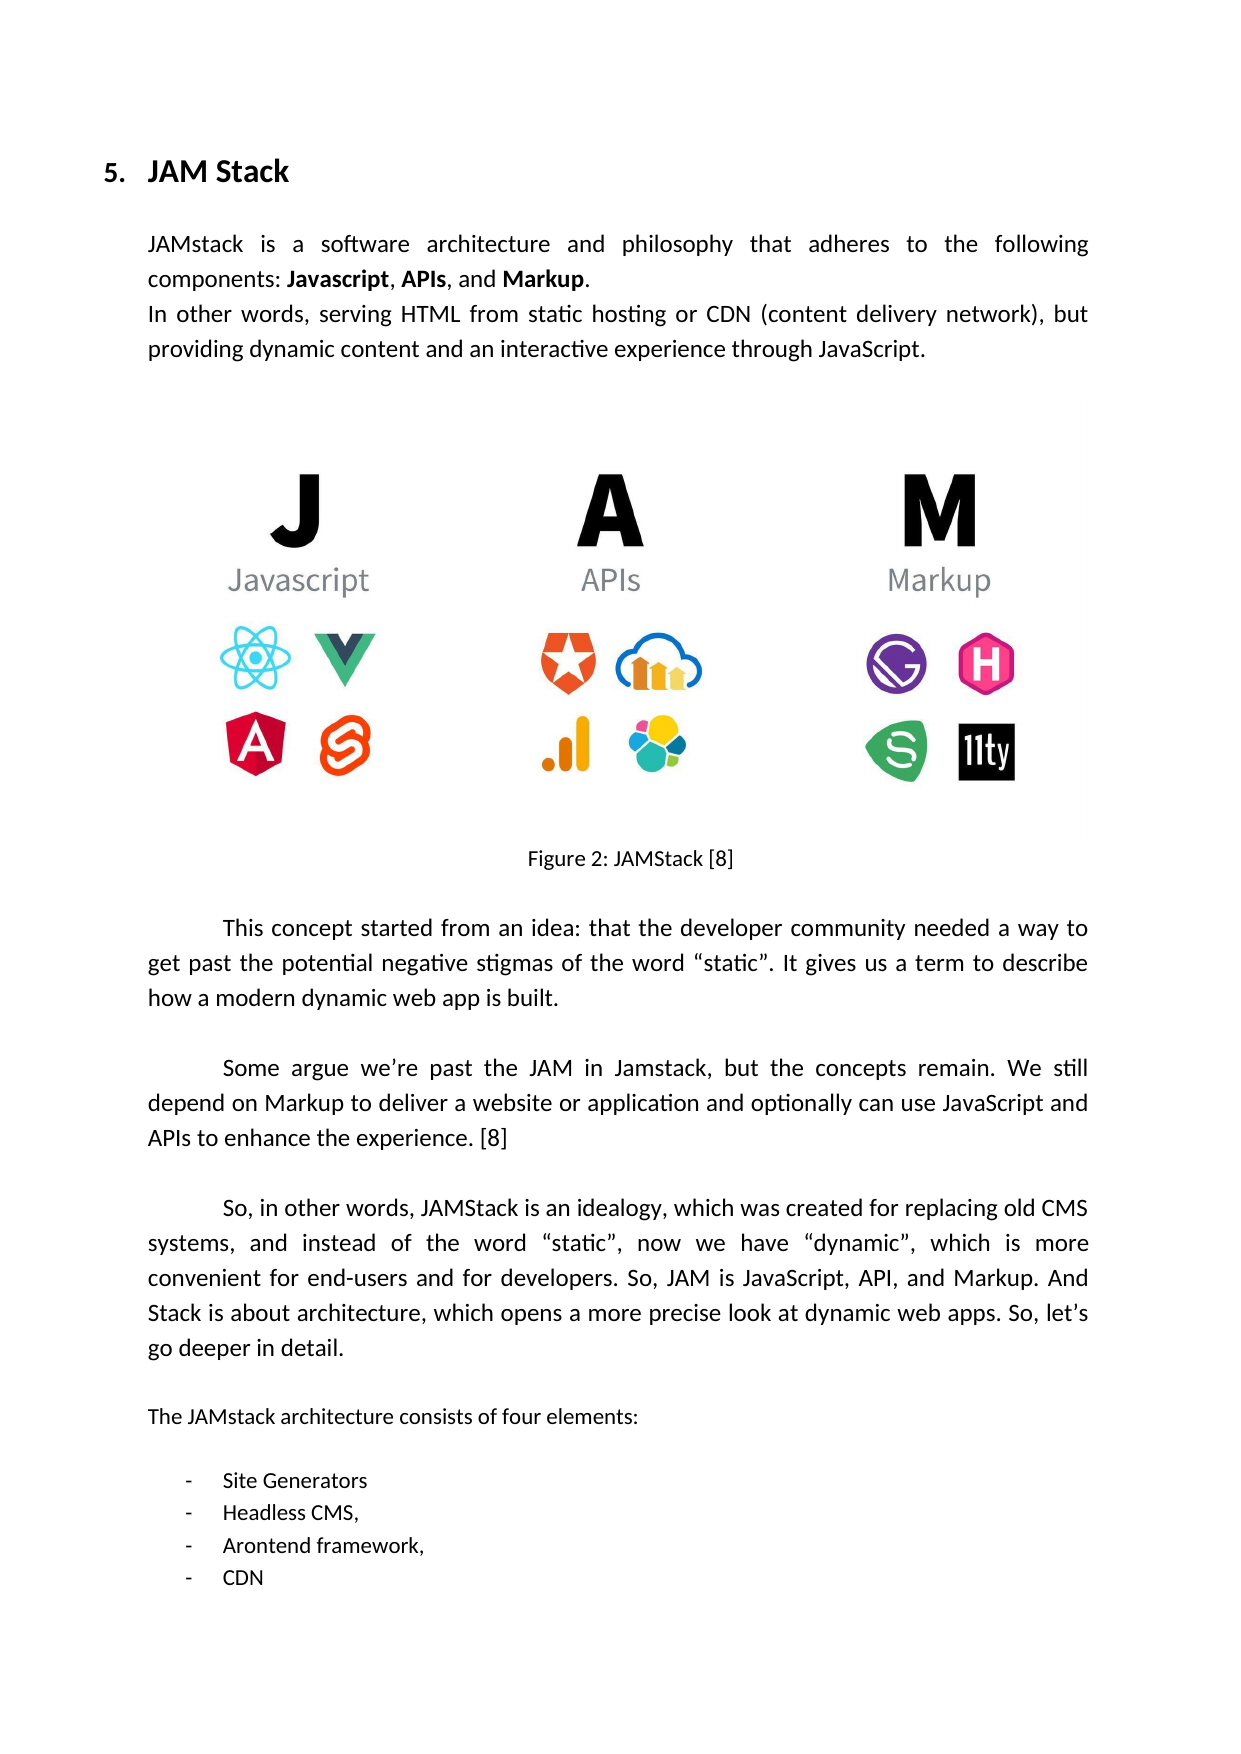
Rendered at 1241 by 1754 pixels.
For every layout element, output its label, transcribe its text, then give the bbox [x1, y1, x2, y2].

list CDN [185, 1563, 1090, 1591]
text In other words, serving HTML from static hosting or CDN (content delivery network), but providing dynamic content and an interactive experience through JavaScript. [148, 298, 1090, 363]
list Аrontend framework, [185, 1531, 1090, 1559]
list Headless CMS, [185, 1498, 1090, 1527]
text Some argue we’re past the JAM in Jamstack, but the concepts remain. We still depend on Markup to deliver a website or application and optionally can use JavaScript and APIs to enhance the experience. [8] [148, 1052, 1090, 1152]
text So, in other words, JAMStack is an idealogy, which was created for replacing old CMS systems, and instead of the word “static”, now we have “dynamic”, which is more convenient for end-users and for developers. So, JAM is JavaScript, API, and Markup. And Stack is about architecture, which opens a more precise look at dynamic web apps. So, let’s go deeper in detail. [148, 1192, 1090, 1362]
text This concept started from an idea: that the developer community needed a way to get past the potential negative stigmas of the word “static”. It gives us a term to describe how a modern dynamic web app is built. [148, 912, 1090, 1012]
subtitle JAM Stack [103, 150, 1090, 191]
picture [147, 402, 1088, 839]
text The JAMstack architecture consists of four elements: [148, 1402, 1090, 1430]
list Site Generators [185, 1466, 1090, 1494]
text JAMstack is a software architecture and philosophy that adheres to the following components: Javascript, APIs, and Markup. [148, 228, 1090, 293]
